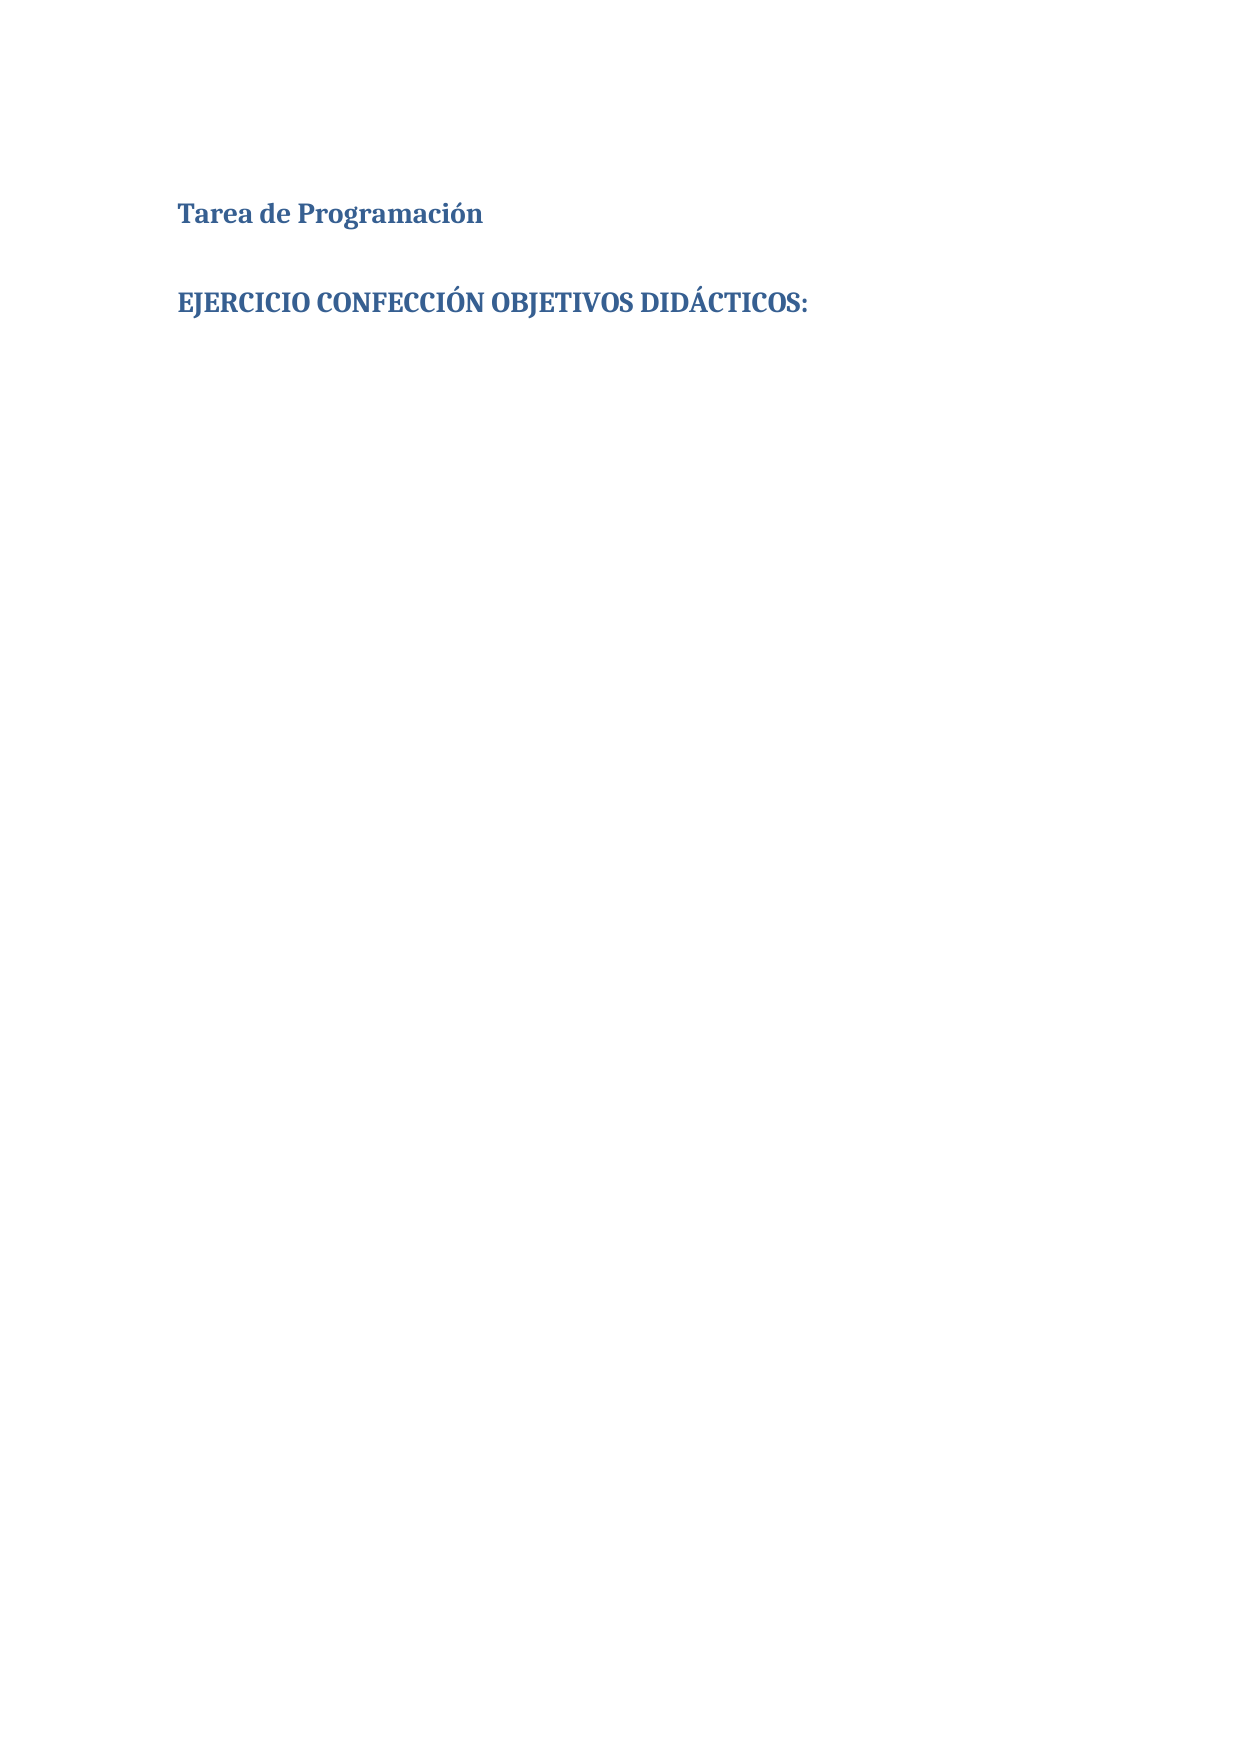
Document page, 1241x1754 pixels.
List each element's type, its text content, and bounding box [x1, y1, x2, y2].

subtitle EJERCICIO CONFECCIÓN OBJETIVOS DIDÁCTICOS: [177, 286, 1063, 320]
subtitle Tarea de Programación [177, 198, 1063, 231]
